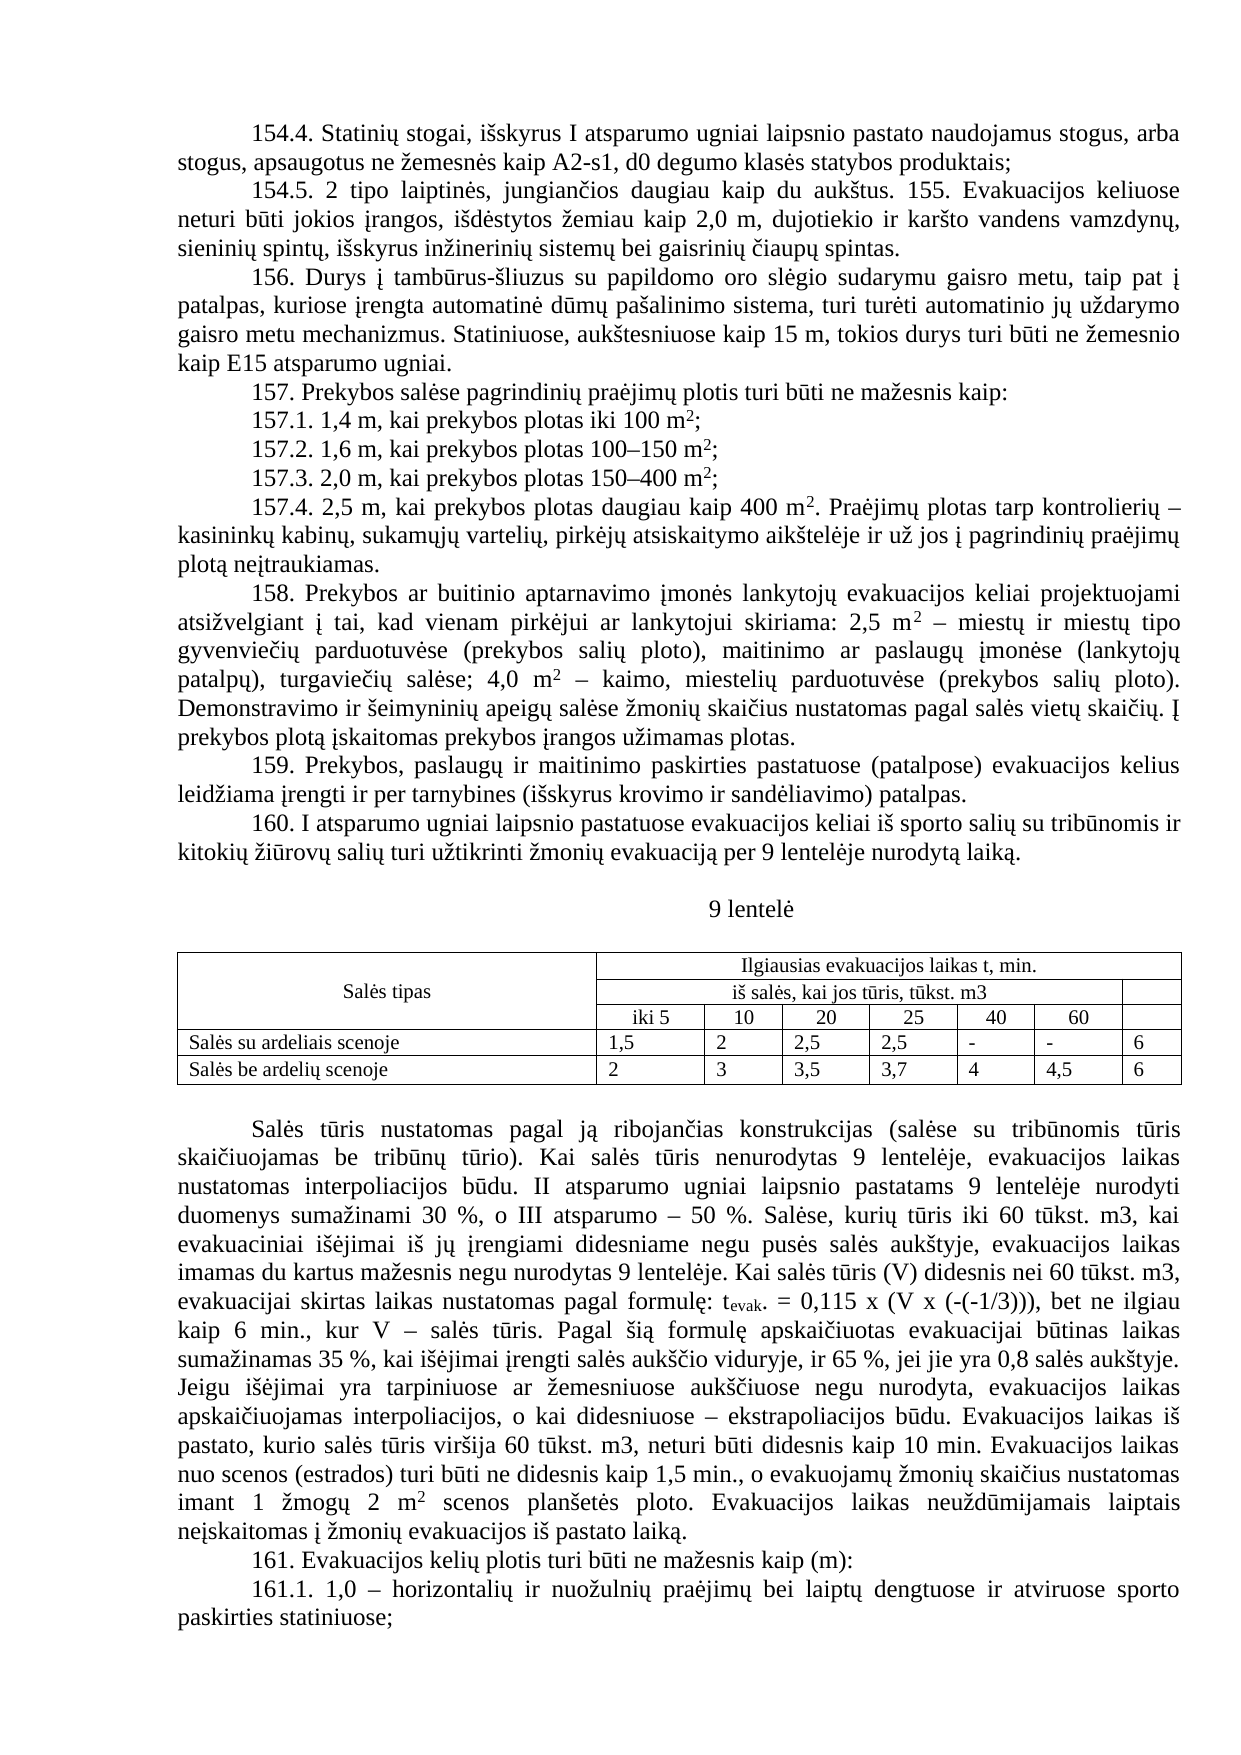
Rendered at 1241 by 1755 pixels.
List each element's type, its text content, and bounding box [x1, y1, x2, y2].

text 157. Prekybos salėse pagrindinių praėjimų plotis turi būti ne mažesnis kaip: [177, 377, 1181, 406]
text 161.1. 1,0 – horizontalių ir nuožulnių praėjimų bei laiptų dengtuose ir atviruose sporto paskirties statiniuose; [177, 1574, 1181, 1631]
table_cell iš salės, kai jos tūris, tūkst. m3 [597, 980, 1122, 1004]
table_cell [1123, 980, 1181, 1004]
text 160. I atsparumo ugniai laipsnio pastatuose evakuacijos keliai iš sporto salių su tribūnomis ir kitokių žiūrovų salių turi užtikrinti žmonių evakuaciją per 9 lentelėje nurodytą laiką. [177, 808, 1181, 866]
table_cell 3,5 [783, 1056, 869, 1084]
text 154.4. Statinių stogai, išskyrus I atsparumo ugniai laipsnio pastato naudojamus stogus, arba stogus, apsaugotus ne žemesnės kaip A2-s1, d0 degumo klasės statybos produktais; [177, 118, 1181, 176]
table_cell 2 [597, 1056, 704, 1084]
table_cell 6 [1123, 1030, 1181, 1055]
text 156. Durys į tambūrus-šliuzus su papildomo oro slėgio sudarymu gaisro metu, taip pat į patalpas, kuriose įrengta automatinė dūmų pašalinimo sistema, turi turėti automatinio jų uždarymo gaisro metu mechanizmus. Statiniuose, aukštesniuose kaip 15 m, tokios durys turi būti ne žemesnio kaip E15 atsparumo ugniai. [177, 262, 1181, 377]
table_cell - [1035, 1030, 1122, 1055]
table_cell 60 [1035, 1005, 1122, 1029]
table_cell 10 [705, 1005, 782, 1029]
table_cell Salės su ardeliais scenoje [178, 1030, 596, 1055]
text 161. Evakuacijos kelių plotis turi būti ne mažesnis kaip (m): [177, 1545, 1181, 1574]
table_cell 2 [705, 1030, 782, 1055]
table_cell 3 [705, 1056, 782, 1084]
text 157.3. 2,0 m, kai prekybos plotas 150–400 m2; [177, 463, 1181, 492]
table_cell 20 [783, 1005, 869, 1029]
table_cell 4,5 [1035, 1056, 1122, 1084]
text 157.2. 1,6 m, kai prekybos plotas 100–150 m2; [177, 434, 1181, 463]
table_cell 2,5 [870, 1030, 957, 1055]
table_cell 25 [870, 1005, 957, 1029]
table_cell 4 [958, 1056, 1034, 1084]
text 157.1. 1,4 m, kai prekybos plotas iki 100 m2; [177, 406, 1181, 434]
text Salės tūris nustatomas pagal ją ribojančias konstrukcijas (salėse su tribūnomis tūris skaičiuojamas be tribūnų tūrio). Kai salės tūris nenurodytas 9 lentelėje, evakuacijos laikas nustatomas interpoliacijos būdu. II atsparumo ugniai laipsnio pastatams 9 lentelėje nurodyti duomenys sumažinami 30 %, o III atsparumo – 50 %. Salėse, kurių tūris iki 60 tūkst. m3, kai evakuaciniai išėjimai iš jų įrengiami didesniame negu pusės salės aukštyje, evakuacijos laikas imamas du kartus mažesnis negu nurodytas 9 lentelėje. Kai salės tūris (V) didesnis nei 60 tūkst. m3, evakuacijai skirtas laikas nustatomas pagal formulę: tevak. = 0,115 x (V x (-(-1/3))), bet ne ilgiau kaip 6 min., kur V – salės tūris. Pagal šią formulę apskaičiuotas evakuacijai būtinas laikas sumažinamas 35 %, kai išėjimai įrengti salės aukščio viduryje, ir 65 %, jei jie yra 0,8 salės aukštyje. Jeigu išėjimai yra tarpiniuose ar žemesniuose aukščiuose negu nurodyta, evakuacijos laikas apskaičiuojamas interpoliacijos, o kai didesniuose – ekstrapoliacijos būdu. Evakuacijos laikas iš pastato, kurio salės tūris viršija 60 tūkst. m3, neturi būti didesnis kaip 10 min. Evakuacijos laikas nuo scenos (estrados) turi būti ne didesnis kaip 1,5 min., o evakuojamų žmonių skaičius nustatomas imant 1 žmogų 2 m2 scenos planšetės ploto. Evakuacijos laikas neuždūmijamais laiptais neįskaitomas į žmonių evakuacijos iš pastato laiką. [177, 1114, 1181, 1545]
text 9 lentelė [177, 894, 1181, 923]
table_cell [1123, 1005, 1181, 1029]
text 157.4. 2,5 m, kai prekybos plotas daugiau kaip 400 m2. Praėjimų plotas tarp kontrolierių – kasininkų kabinų, sukamųjų vartelių, pirkėjų atsiskaitymo aikštelėje ir už jos į pagrindinių praėjimų plotą neįtraukiamas. [177, 492, 1181, 578]
table_header Ilgiausias evakuacijos laikas t, min. [597, 953, 1181, 978]
text 159. Prekybos, paslaugų ir maitinimo paskirties pastatuose (patalpose) evakuacijos kelius leidžiama įrengti ir per tarnybines (išskyrus krovimo ir sandėliavimo) patalpas. [177, 751, 1181, 808]
table_cell - [958, 1030, 1034, 1055]
table_cell 2,5 [783, 1030, 869, 1055]
table_cell 3,7 [870, 1056, 957, 1084]
table_header Salės tipas [178, 953, 596, 1029]
text 154.5. 2 tipo laiptinės, jungiančios daugiau kaip du aukštus. 155. Evakuacijos keliuose neturi būti jokios įrangos, išdėstytos žemiau kaip 2,0 m, dujotiekio ir karšto vandens vamzdynų, sieninių spintų, išskyrus inžinerinių sistemų bei gaisrinių čiaupų spintas. [177, 176, 1181, 262]
table_cell 1,5 [597, 1030, 704, 1055]
table_cell 6 [1123, 1056, 1181, 1084]
table_cell Salės be ardelių scenoje [178, 1056, 596, 1084]
text 158. Prekybos ar buitinio aptarnavimo įmonės lankytojų evakuacijos keliai projektuojami atsižvelgiant į tai, kad vienam pirkėjui ar lankytojui skiriama: 2,5 m2 – miestų ir miestų tipo gyvenviečių parduotuvėse (prekybos salių ploto), maitinimo ar paslaugų įmonėse (lankytojų patalpų), turgaviečių salėse; 4,0 m2 – kaimo, miestelių parduotuvėse (prekybos salių ploto). Demonstravimo ir šeimyninių apeigų salėse žmonių skaičius nustatomas pagal salės vietų skaičių. Į prekybos plotą įskaitomas prekybos įrangos užimamas plotas. [177, 578, 1181, 751]
table_cell 40 [958, 1005, 1034, 1029]
table_cell iki 5 [597, 1005, 704, 1029]
